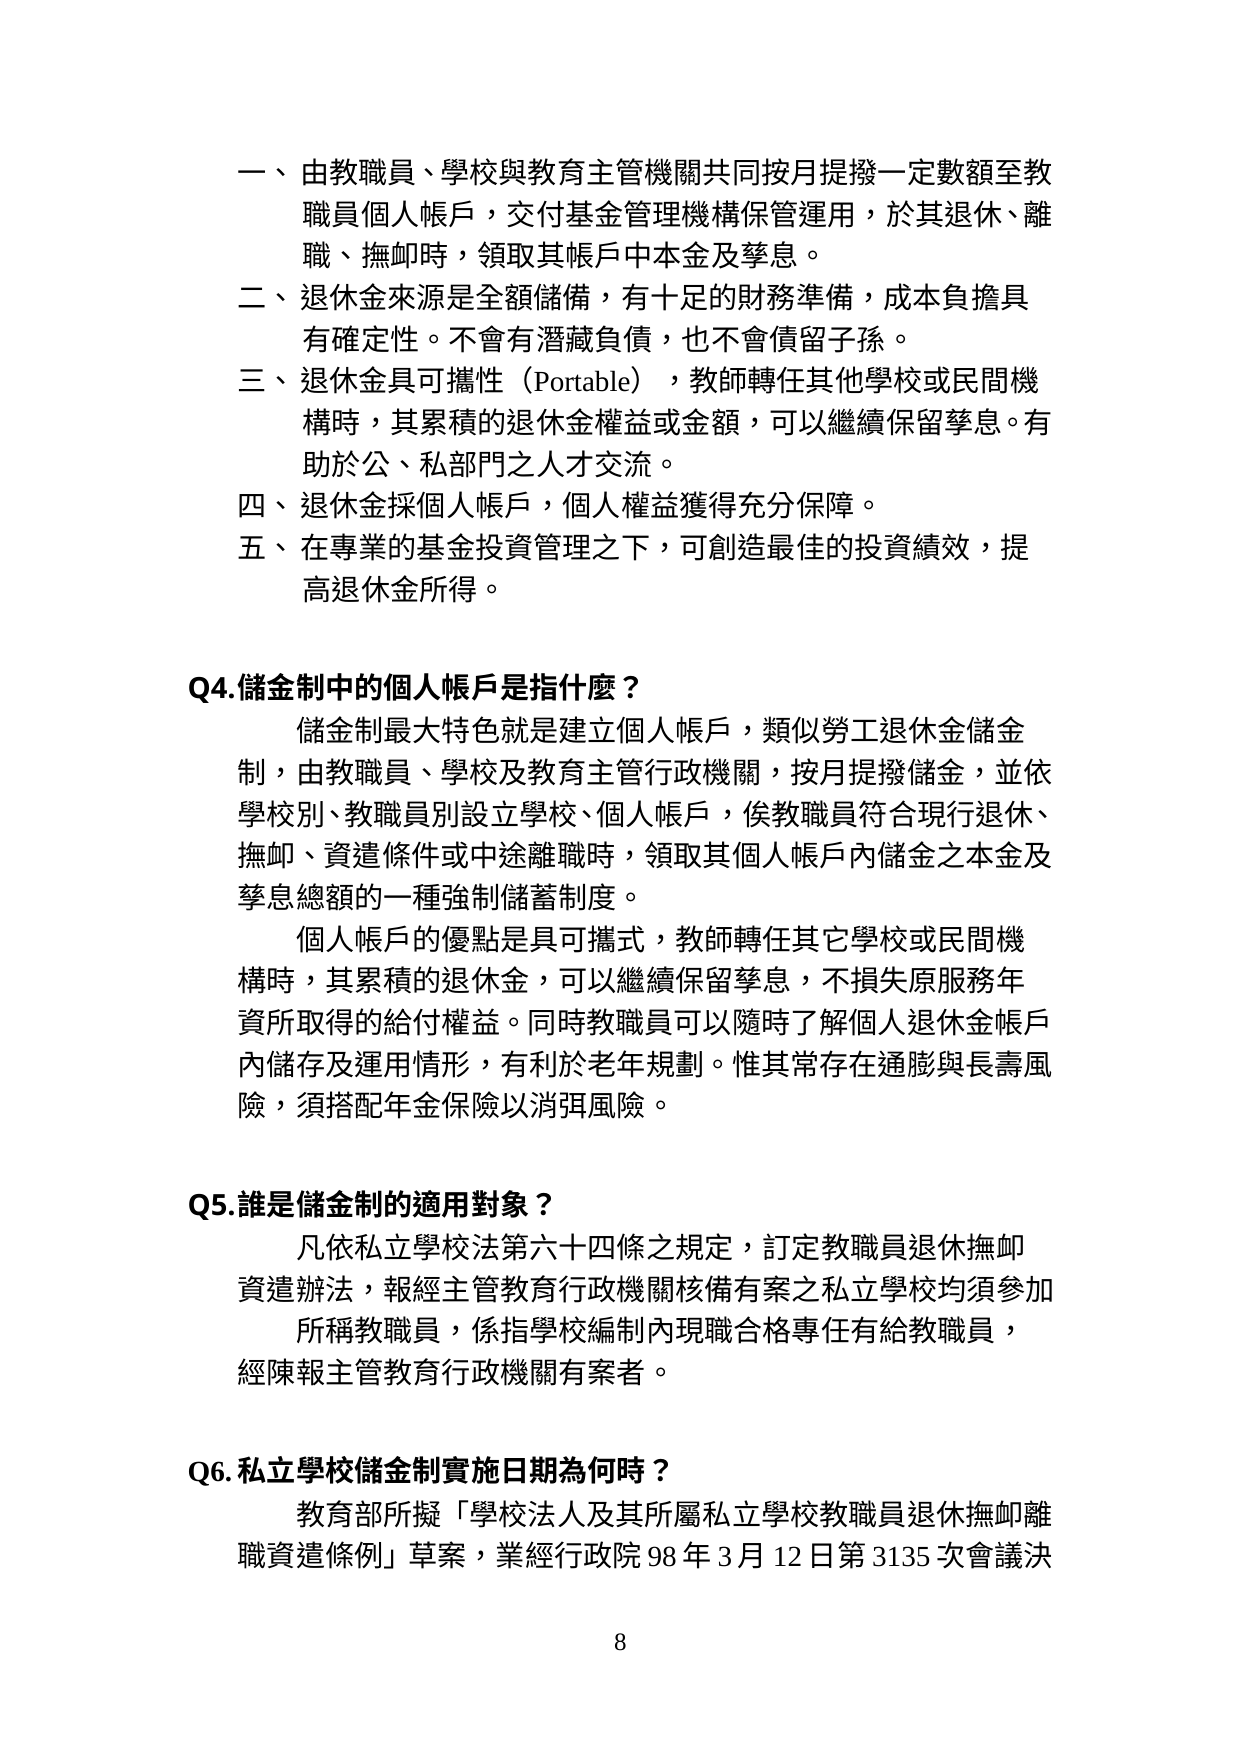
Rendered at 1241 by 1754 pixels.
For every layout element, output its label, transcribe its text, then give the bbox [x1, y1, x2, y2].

list 退休金來源是全額儲備，有十足的財務準備，成本負擔具有確定性。不會有潛藏負債，也不會債留子孫。 [237, 275, 1053, 358]
list 退休金具可攜性（Portable），教師轉任其他學校或民間機構時，其累積的退休金權益或金額，可以繼續保留孳息。有助於公、私部門之人才交流。 [237, 358, 1053, 483]
subtitle 儲金制中的個人帳戶是指什麼？ [187, 658, 1053, 708]
list 在專業的基金投資管理之下，可創造最佳的投資績效，提高退休金所得。 [237, 525, 1053, 608]
text 教育部所擬「學校法人及其所屬私立學校教職員退休撫卹離職資遣條例」草案，業經行政院98年3月12日第3135次會議決 [237, 1492, 1053, 1575]
text 儲金制最大特色就是建立個人帳戶，類似勞工退休金儲金制，由教職員、學校及教育主管行政機關，按月提撥儲金，並依學校別、教職員別設立學校、個人帳戶，俟教職員符合現行退休、撫卹、資遣條件或中途離職時，領取其個人帳戶內儲金之本金及孳息總額的一種強制儲蓄制度。 [237, 708, 1053, 917]
list 由教職員、學校與教育主管機關共同按月提撥一定數額至教職員個人帳戶，交付基金管理機構保管運用，於其退休、離職、撫卹時，領取其帳戶中本金及孳息。 [237, 150, 1053, 275]
subtitle 私立學校儲金制實施日期為何時？ [187, 1442, 1053, 1492]
text 所稱教職員，係指學校編制內現職合格專任有給教職員，經陳報主管教育行政機關有案者。 [237, 1308, 1053, 1392]
list 退休金採個人帳戶，個人權益獲得充分保障。 [237, 483, 1053, 525]
text 個人帳戶的優點是具可攜式，教師轉任其它學校或民間機構時，其累積的退休金，可以繼續保留孳息，不損失原服務年資所取得的給付權益。同時教職員可以隨時了解個人退休金帳戶內儲存及運用情形，有利於老年規劃。惟其常存在通膨與長壽風險，須搭配年金保險以消弭風險。 [237, 917, 1053, 1125]
subtitle 誰是儲金制的適用對象？ [187, 1175, 1053, 1225]
text 凡依私立學校法第六十四條之規定，訂定教職員退休撫卹資遣辦法，報經主管教育行政機關核備有案之私立學校均須參加。 [237, 1225, 1053, 1308]
